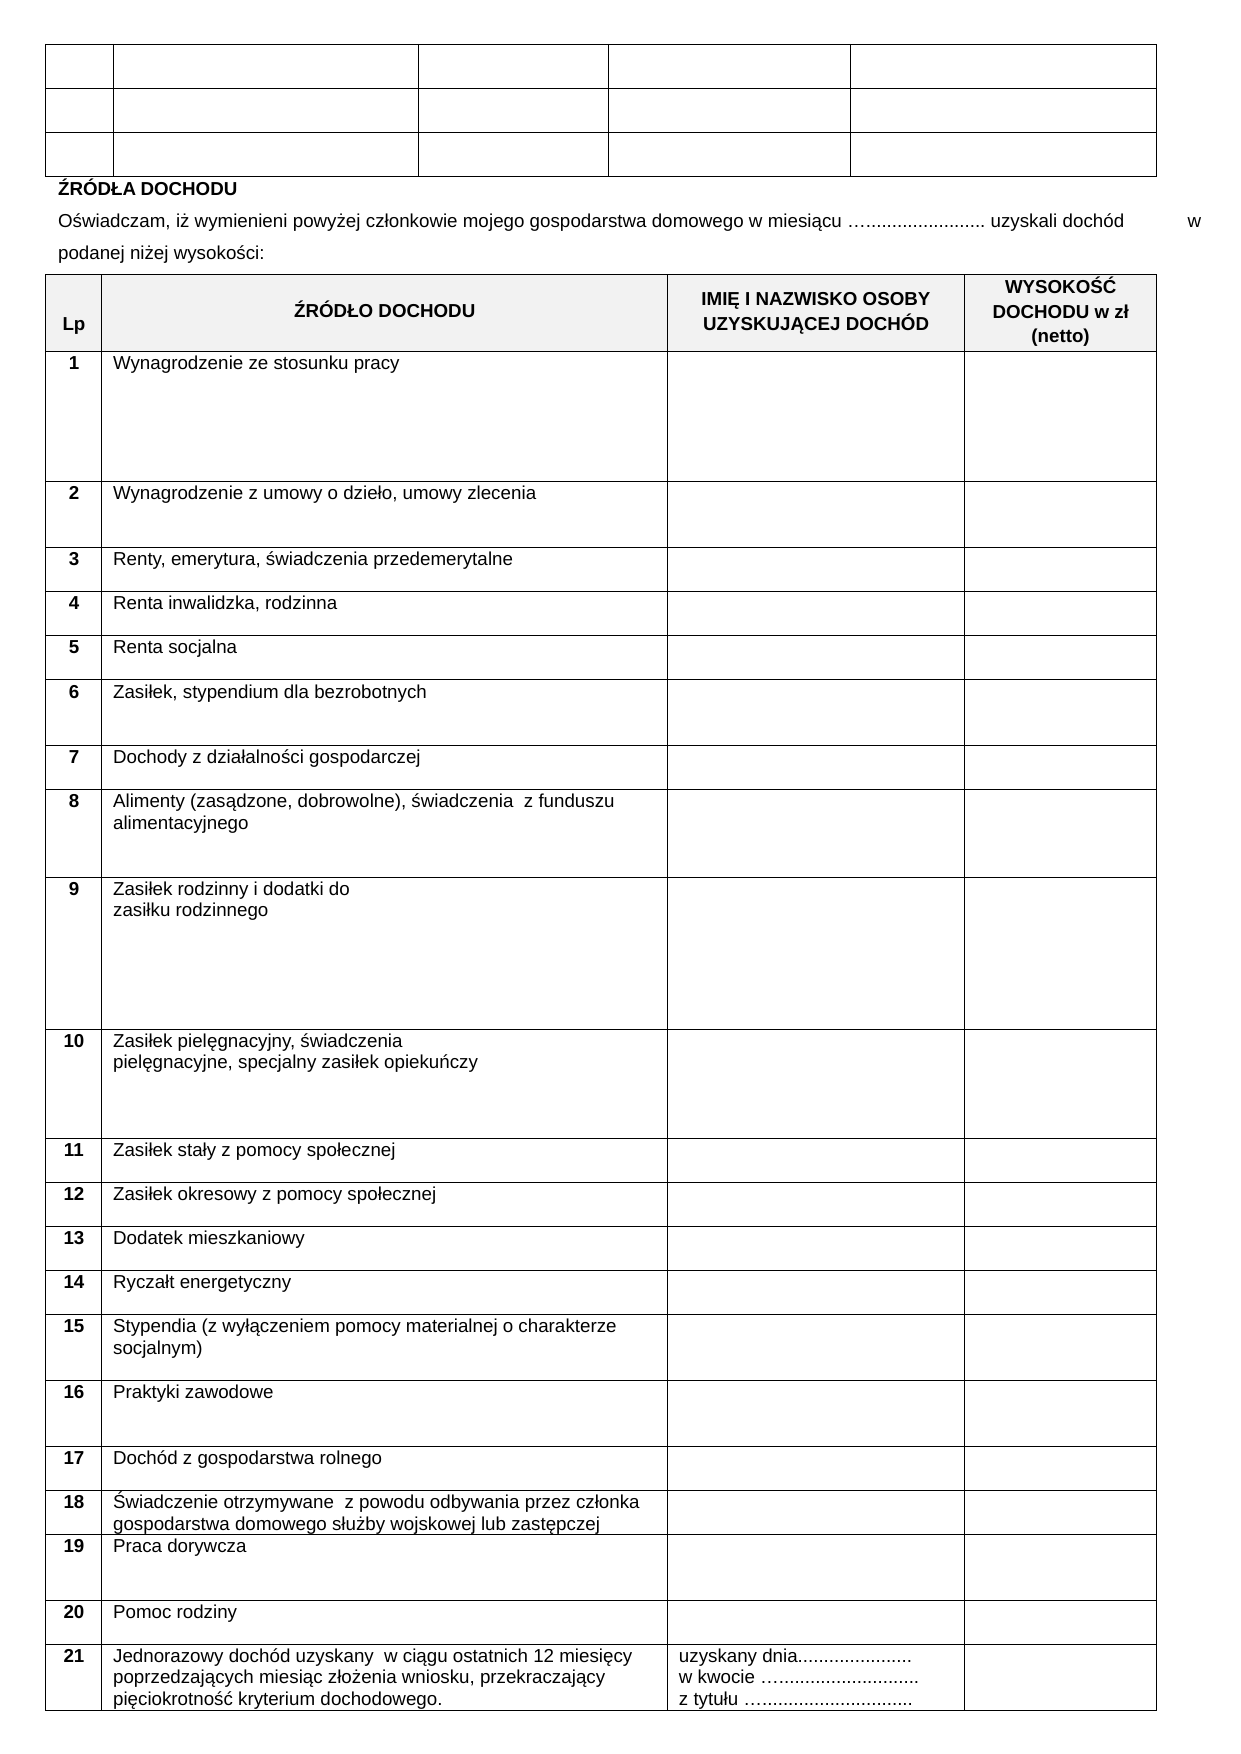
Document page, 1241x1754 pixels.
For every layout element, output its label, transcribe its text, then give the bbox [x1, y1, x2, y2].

table_cell Dodatek mieszkaniowy [102, 1227, 667, 1270]
table_cell Praktyki zawodowe [102, 1381, 667, 1446]
table_cell [46, 45, 113, 88]
table_cell [965, 790, 1156, 877]
table_header IMIĘ I NAZWISKO OSOBY UZYSKUJĄCEJ DOCHÓD [668, 275, 964, 351]
table_cell [668, 1030, 964, 1137]
table_cell 12 [46, 1183, 101, 1226]
table_cell 15 [46, 1315, 101, 1380]
text ŹRÓDŁA DOCHODU [58, 177, 1203, 199]
table_cell [668, 636, 964, 679]
table_cell [965, 680, 1156, 745]
table_cell [609, 45, 850, 88]
table_cell 4 [46, 592, 101, 635]
table_cell [114, 133, 418, 176]
table_cell Zasiłek stały z pomocy społecznej [102, 1139, 667, 1182]
table_cell Renta socjalna [102, 636, 667, 679]
table_cell [965, 548, 1156, 591]
table_cell 16 [46, 1381, 101, 1446]
table_cell [965, 352, 1156, 481]
table_cell 14 [46, 1271, 101, 1314]
table_cell Ryczałt energetyczny [102, 1271, 667, 1314]
table_header ŹRÓDŁO DOCHODU [102, 275, 667, 351]
table_cell Świadczenie otrzymywane z powodu odbywania przez członka gospodarstwa domowego służby wojskowej lub zastępczej [102, 1491, 667, 1534]
table_cell [419, 133, 608, 176]
table_cell [668, 592, 964, 635]
table_cell [114, 45, 418, 88]
table_cell Dochód z gospodarstwa rolnego [102, 1447, 667, 1490]
text Oświadczam, iż wymienieni powyżej członkowie mojego gospodarstwa domowego w miesiącu …....................... uzyskali dochód w podanej niżej wysokości: [58, 209, 1203, 263]
table_cell Zasiłek, stypendium dla bezrobotnych [102, 680, 667, 745]
table_cell 18 [46, 1491, 101, 1534]
table_cell [668, 878, 964, 1028]
table_cell 1 [46, 352, 101, 481]
table_cell [668, 790, 964, 877]
table_cell [965, 1535, 1156, 1599]
table_cell [668, 1315, 964, 1380]
table_cell Zasiłek okresowy z pomocy społecznej [102, 1183, 667, 1226]
table_cell [668, 1601, 964, 1644]
table_cell [965, 878, 1156, 1028]
table_cell [965, 1227, 1156, 1270]
table_cell [609, 133, 850, 176]
table_cell [668, 1183, 964, 1226]
table_cell [668, 1271, 964, 1314]
table_cell [851, 133, 1156, 176]
table_cell [965, 1381, 1156, 1446]
table_cell [965, 1447, 1156, 1490]
table_cell [46, 133, 113, 176]
table_cell Zasiłek rodzinny i dodatki do zasiłku rodzinnego [102, 878, 667, 1028]
table_cell [609, 89, 850, 132]
table_cell [668, 1139, 964, 1182]
table_cell 11 [46, 1139, 101, 1182]
table_cell [668, 548, 964, 591]
table_cell Dochody z działalności gospodarczej [102, 746, 667, 789]
table_cell Renta inwalidzka, rodzinna [102, 592, 667, 635]
table_cell Pomoc rodziny [102, 1601, 667, 1644]
table_cell Renty, emerytura, świadczenia przedemerytalne [102, 548, 667, 591]
table_cell 7 [46, 746, 101, 789]
table_cell [965, 1183, 1156, 1226]
table_cell [46, 89, 113, 132]
table_cell 13 [46, 1227, 101, 1270]
table_cell 3 [46, 548, 101, 591]
table_cell [965, 636, 1156, 679]
table_cell [851, 45, 1156, 88]
table_cell [668, 1381, 964, 1446]
table_cell 19 [46, 1535, 101, 1599]
table_cell [965, 1601, 1156, 1644]
table_cell 2 [46, 482, 101, 547]
table_cell Wynagrodzenie z umowy o dzieło, umowy zlecenia [102, 482, 667, 547]
table_cell 17 [46, 1447, 101, 1490]
table_cell uzyskany dnia...................... w kwocie …........................... z tytułu …............................. [668, 1645, 964, 1709]
table_cell [965, 1315, 1156, 1380]
table_cell 5 [46, 636, 101, 679]
table_cell [965, 1271, 1156, 1314]
table_cell Stypendia (z wyłączeniem pomocy materialnej o charakterze socjalnym) [102, 1315, 667, 1380]
table_header WYSOKOŚĆ DOCHODU w zł (netto) [965, 275, 1156, 351]
table_cell 21 [46, 1645, 101, 1709]
table_cell Zasiłek pielęgnacyjny, świadczenia pielęgnacyjne, specjalny zasiłek opiekuńczy [102, 1030, 667, 1137]
table_cell Praca dorywcza [102, 1535, 667, 1599]
table_cell 20 [46, 1601, 101, 1644]
table_cell [965, 482, 1156, 547]
table_cell [965, 1139, 1156, 1182]
table_cell 8 [46, 790, 101, 877]
table_cell [668, 1491, 964, 1534]
table_cell [965, 1645, 1156, 1709]
table_cell [965, 746, 1156, 789]
table_cell [851, 89, 1156, 132]
table_cell 10 [46, 1030, 101, 1137]
table_cell 9 [46, 878, 101, 1028]
table_cell Wynagrodzenie ze stosunku pracy [102, 352, 667, 481]
table_cell Alimenty (zasądzone, dobrowolne), świadczenia z funduszu alimentacyjnego [102, 790, 667, 877]
table_cell [668, 1447, 964, 1490]
table_cell [419, 45, 608, 88]
table_cell Jednorazowy dochód uzyskany w ciągu ostatnich 12 miesięcy poprzedzających miesiąc złożenia wniosku, przekraczający pięciokrotność kryterium dochodowego. [102, 1645, 667, 1709]
table_cell [965, 1030, 1156, 1137]
table_cell [668, 746, 964, 789]
table_cell [668, 1535, 964, 1599]
table_cell [668, 1227, 964, 1270]
table_cell [419, 89, 608, 132]
table_cell [668, 482, 964, 547]
table_cell [668, 352, 964, 481]
table_cell 6 [46, 680, 101, 745]
table_cell [965, 592, 1156, 635]
table_cell [965, 1491, 1156, 1534]
table_header Lp [46, 275, 101, 351]
table_cell [668, 680, 964, 745]
table_cell [114, 89, 418, 132]
